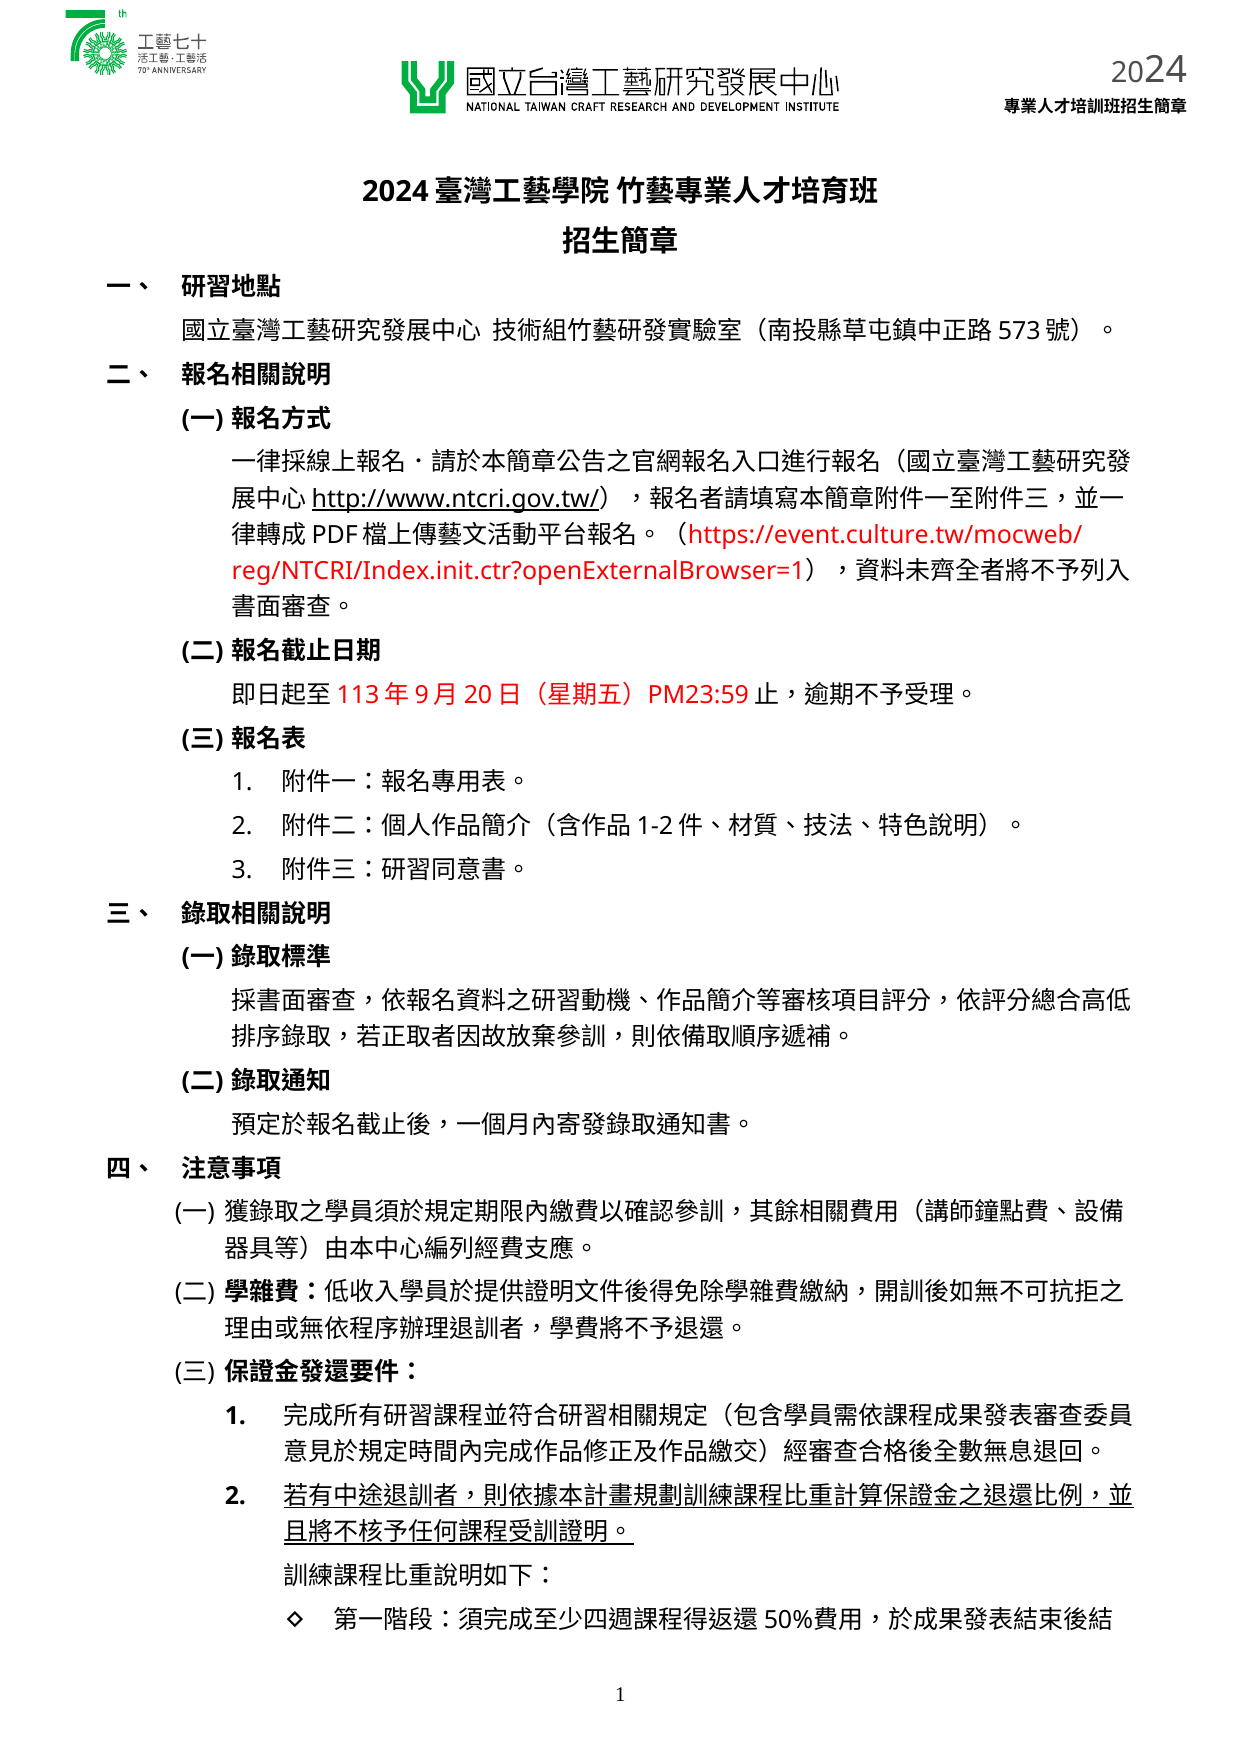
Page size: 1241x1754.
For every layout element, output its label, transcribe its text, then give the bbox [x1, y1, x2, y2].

list 附件一：報名專用表。 [231, 762, 1134, 798]
list 報名表 [181, 718, 1134, 754]
list 預定於報名截止後，一個月內寄發錄取通知書。 [231, 1104, 1134, 1141]
list 完成所有研習課程並符合研習相關規定（包含學員需依課程成果發表審查委員意見於規定時間內完成作品修正及作品繳交）經審查合格後全數無息退回。 [224, 1396, 1134, 1468]
list 附件二：個人作品簡介（含作品1-2件、材質、技法、特色說明）。 [231, 806, 1134, 842]
subtitle 報名相關說明 [106, 354, 1134, 391]
list 學雜費：低收入學員於提供證明文件後得免除學雜費繳納，開訓後如無不可抗拒之理由或無依程序辦理退訓者，學費將不予退還。 [174, 1272, 1134, 1344]
list 錄取標準 [181, 937, 1134, 973]
list 即日起至113年9月20日（星期五）PM23:59止，逾期不予受理。 [231, 674, 1134, 711]
list 獲錄取之學員須於規定期限內繳費以確認參訓，其餘相關費用（講師鐘點費、設備器具等）由本中心編列經費支應。 [174, 1192, 1134, 1264]
text 招生簡章 [106, 217, 1134, 259]
list 保證金發還要件： [174, 1352, 1134, 1388]
subtitle 注意事項 [106, 1148, 1134, 1184]
subtitle 錄取相關說明 [106, 893, 1134, 929]
subtitle 研習地點 [106, 267, 1134, 303]
list 國立臺灣工藝研究發展中心 技術組竹藝研發實驗室（南投縣草屯鎮中正路573號）。 [181, 311, 1154, 347]
list 若有中途退訓者，則依據本計畫規劃訓練課程比重計算保證金之退還比例，並且將不核予任何課程受訓證明。 [224, 1476, 1134, 1548]
list 錄取通知 [181, 1061, 1134, 1097]
list 附件三：研習同意書。 [231, 849, 1134, 886]
text 2024臺灣工藝學院 竹藝專業人才培育班 [106, 167, 1134, 209]
list 報名方式 [181, 398, 1134, 434]
list 採書面審查，依報名資料之研習動機、作品簡介等審核項目評分，依評分總合高低排序錄取，若正取者因故放棄參訓，則依備取順序遞補。 [231, 981, 1134, 1053]
list 訓練課程比重說明如下： [283, 1556, 1134, 1592]
list 第一階段：須完成至少四週課程得返還50%費用，於成果發表結束後結 [283, 1599, 1134, 1636]
list 報名截止日期 [181, 631, 1134, 667]
list 一律採線上報名．請於本簡章公告之官網報名入口進行報名（國立臺灣工藝研究發展中心http://www.ntcri.gov.tw/），報名者請填寫本簡章附件一至附件三，並一律轉成PDF檔上傳藝文活動平台報名。（https://event.culture.tw/mocweb/reg/NTCRI/Index.init.ctr?openExternalBrowser=1），資料未齊全者將不予列入書面審查。 [231, 442, 1134, 623]
